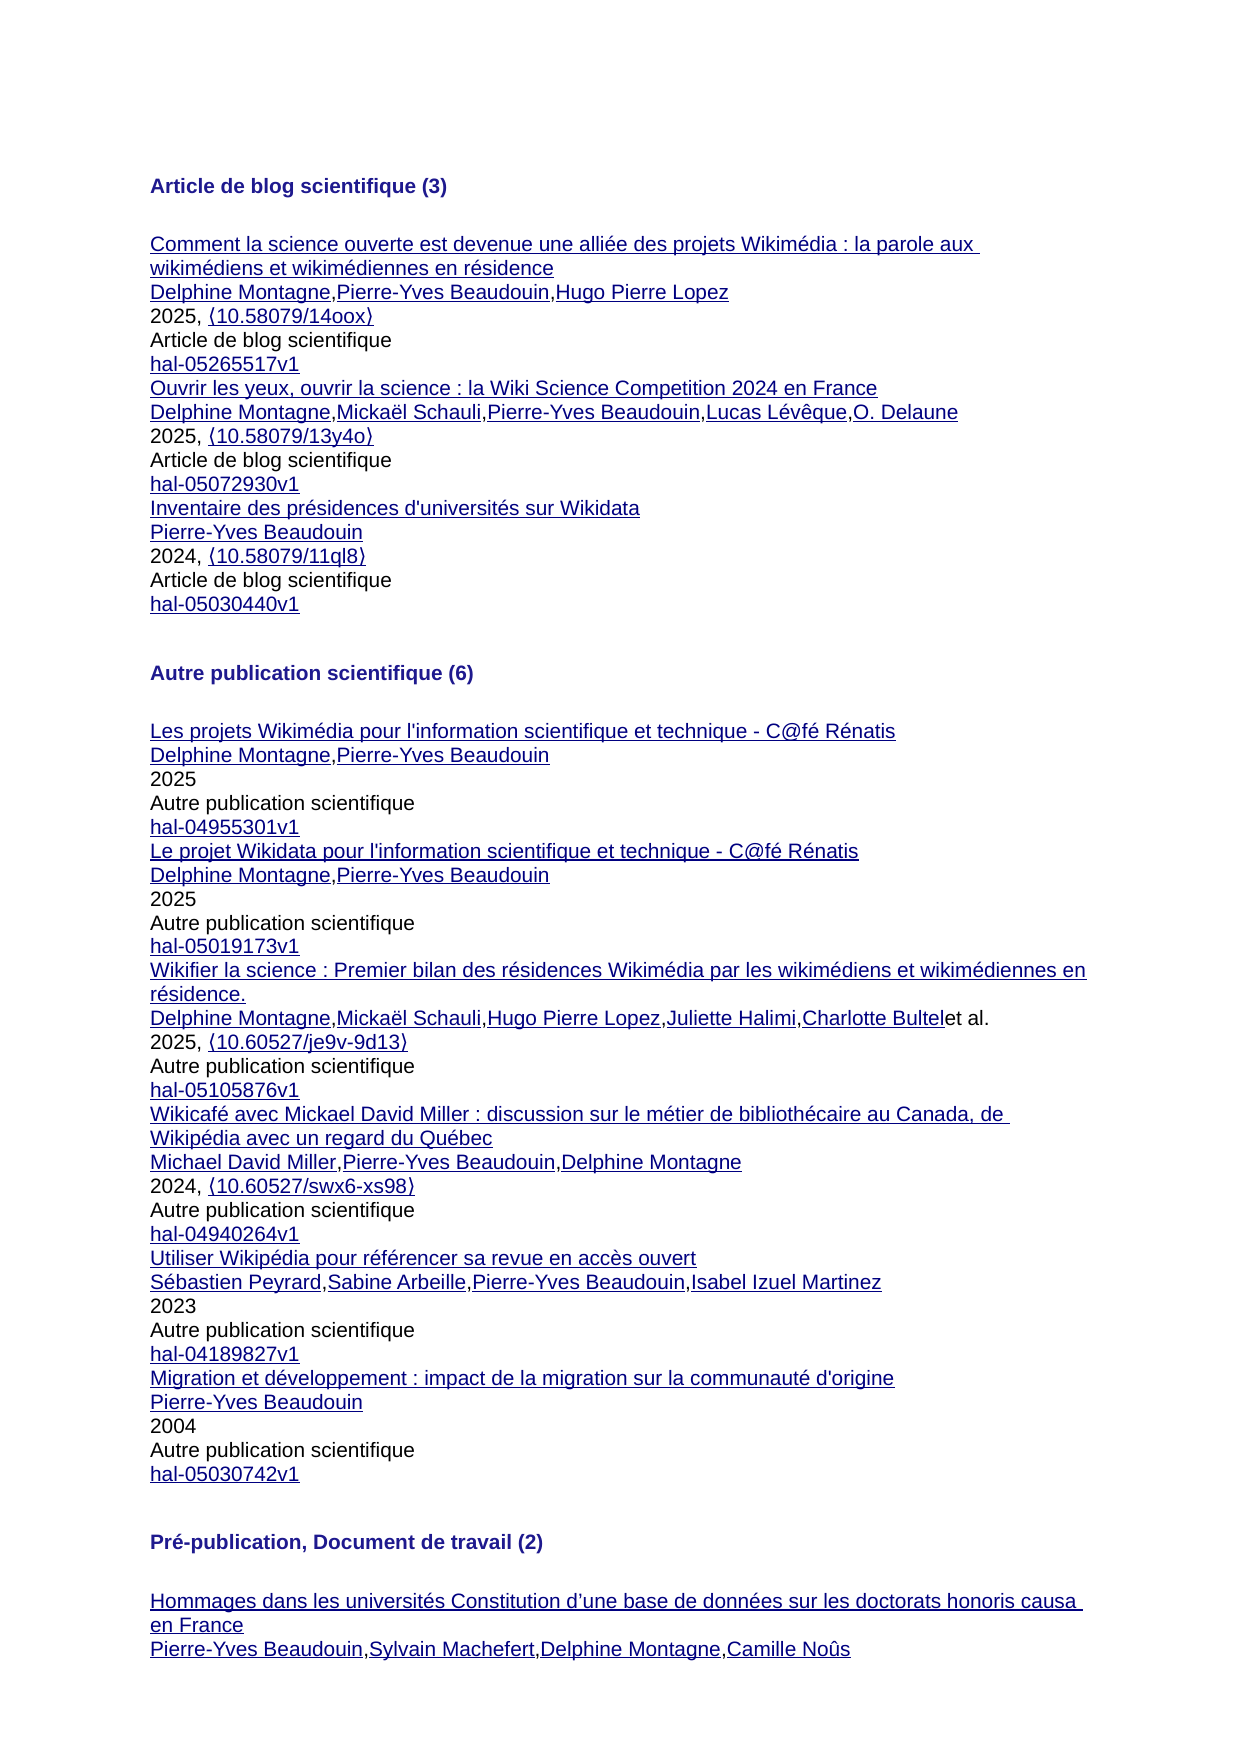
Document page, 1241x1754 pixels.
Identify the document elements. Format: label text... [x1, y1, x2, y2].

table_cell Inventaire des présidences d'universités sur Wikidata Pierre-Yves Beaudouin 2024, ⟨10.58079/11ql8⟩ Article de blog scientifique hal-05030440v1 [150, 496, 1090, 616]
table_cell Le projet Wikidata pour l'information scientifique et technique - C@fé Rénatis Delphine Montagne,Pierre-Yves Beaudouin 2025 Autre publication scientifique hal-05019173v1 [150, 839, 1090, 958]
table_header Les projets Wikimédia pour l'information scientifique et technique - C@fé Rénatis Delphine Montagne,Pierre-Yves Beaudouin 2025 Autre publication scientifique hal-04955301v1 [150, 719, 1090, 838]
table_header Hommages dans les universités Constitution d’une base de données sur les doctorats honoris causa en France Pierre-Yves Beaudouin,Sylvain Machefert,Delphine Montagne,Camille Noûs [150, 1589, 1090, 1660]
subtitle Pré-publication, Document de travail (2) [150, 1530, 1090, 1554]
table_cell Ouvrir les yeux, ouvrir la science : la Wiki Science Competition 2024 en France Delphine Montagne,Mickaël Schauli,Pierre-Yves Beaudouin,Lucas Lévêque,O. Delaune 2025, ⟨10.58079/13y4o⟩ Article de blog scientifique hal-05072930v1 [150, 376, 1090, 496]
table_cell Utiliser Wikipédia pour référencer sa revue en accès ouvert Sébastien Peyrard,Sabine Arbeille,Pierre-Yves Beaudouin,Isabel Izuel Martinez 2023 Autre publication scientifique hal-04189827v1 [150, 1246, 1090, 1366]
table_cell Wikifier la science : Premier bilan des résidences Wikimédia par les wikimédiens et wikimédiennes en résidence. Delphine Montagne,Mickaël Schauli,Hugo Pierre Lopez,Juliette Halimi,Charlotte Bultelet al. 2025, ⟨10.60527/je9v-9d13⟩ Autre publication scientifique hal-05105876v1 [150, 958, 1090, 1102]
subtitle Autre publication scientifique (6) [150, 660, 1090, 684]
table_cell Wikicafé avec Mickael David Miller : discussion sur le métier de bibliothécaire au Canada, de Wikipédia avec un regard du Québec Michael David Miller,Pierre-Yves Beaudouin,Delphine Montagne 2024, ⟨10.60527/swx6-xs98⟩ Autre publication scientifique hal-04940264v1 [150, 1102, 1090, 1246]
table_cell Migration et développement : impact de la migration sur la communauté d'origine Pierre-Yves Beaudouin 2004 Autre publication scientifique hal-05030742v1 [150, 1366, 1090, 1485]
table_header Comment la science ouverte est devenue une alliée des projets Wikimédia : la parole aux wikimédiens et wikimédiennes en résidence Delphine Montagne,Pierre-Yves Beaudouin,Hugo Pierre Lopez 2025, ⟨10.58079/14oox⟩ Article de blog scientifique hal-05265517v1 [150, 232, 1090, 376]
subtitle Article de blog scientifique (3) [150, 174, 1090, 198]
